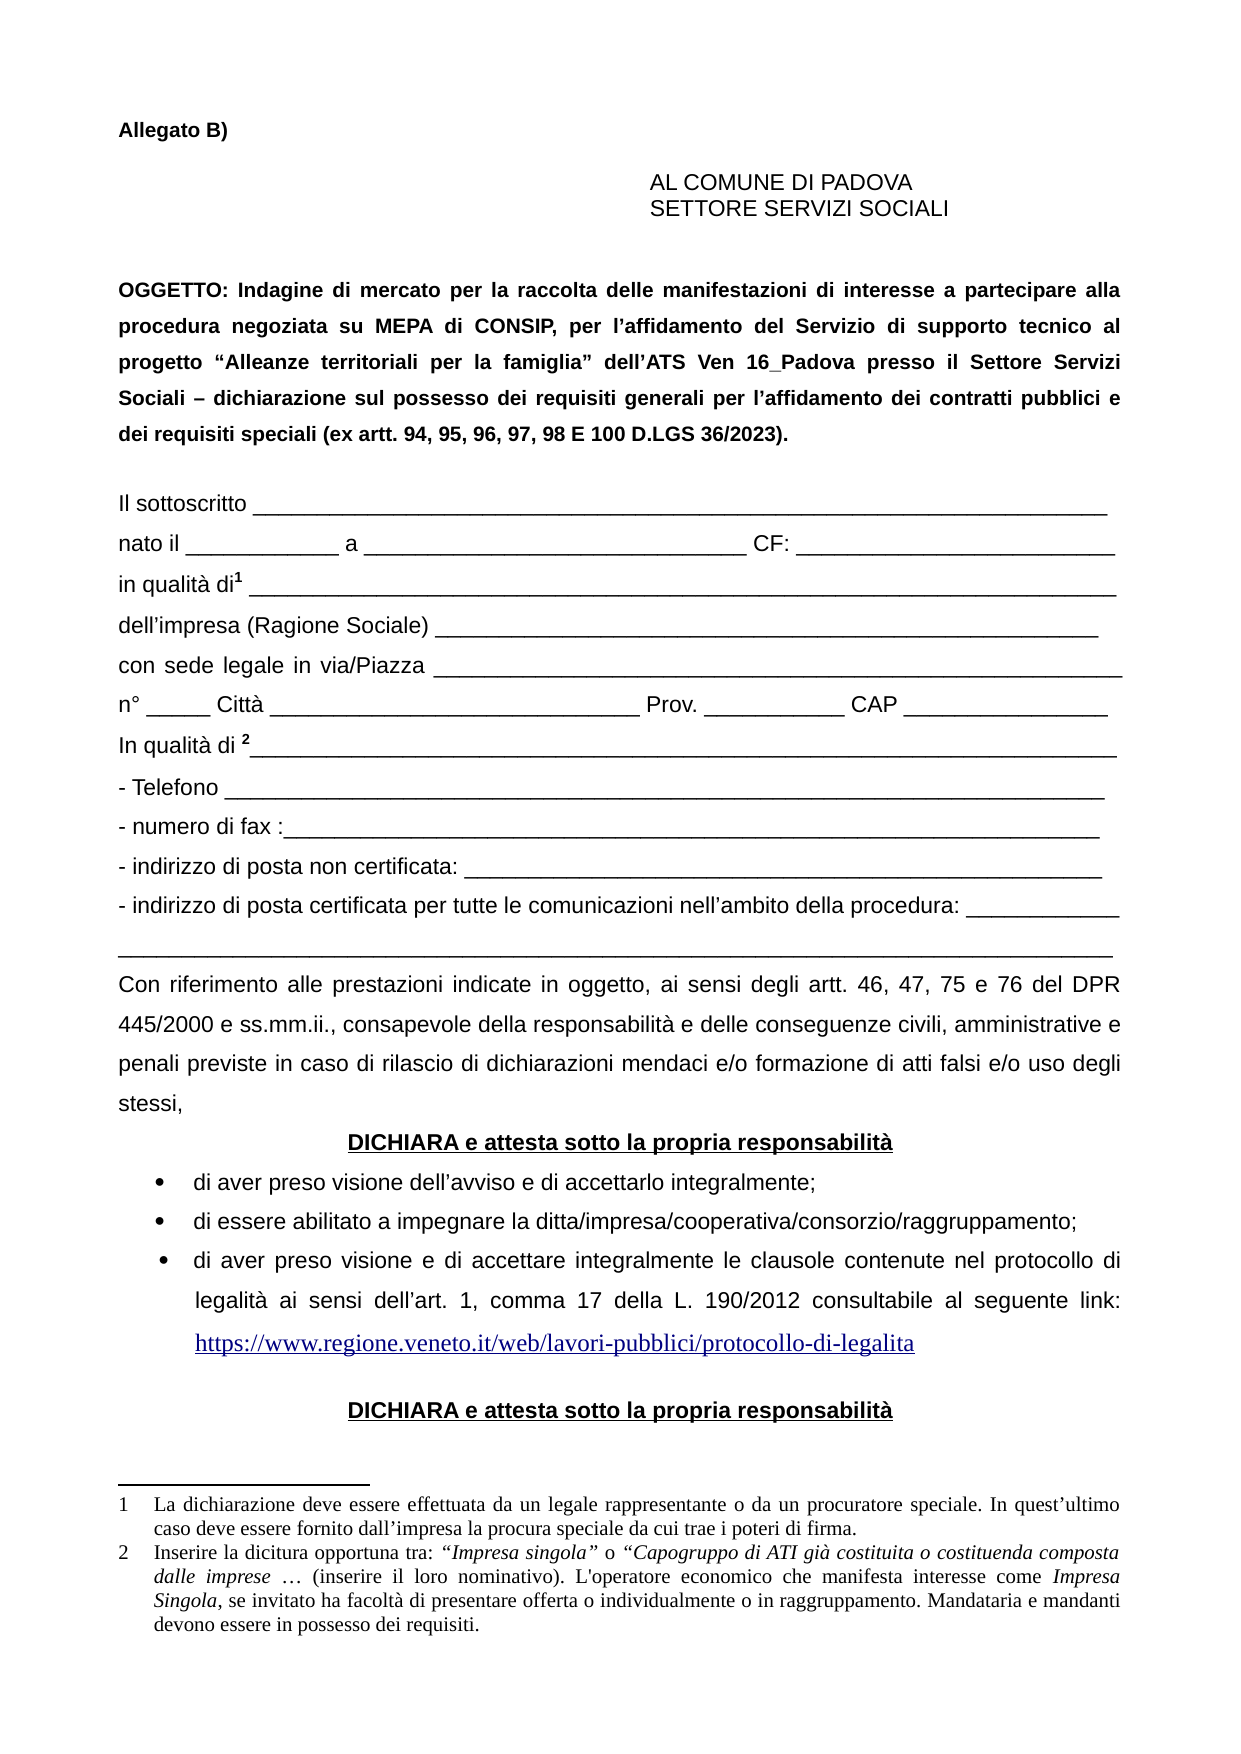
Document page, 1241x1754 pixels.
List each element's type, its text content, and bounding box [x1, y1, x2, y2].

text Con riferimento alle prestazioni indicate in oggetto, ai sensi degli artt. 46, 47, 75 e 76 del DPR 445/2000 e ss.mm.ii., consapevole della responsabilità e delle conseguenze civili, amministrative e penali previste in caso di rilascio di dichiarazioni mendaci e/o formazione di atti falsi e/o uso degli stessi, [118, 971, 1122, 1116]
text SETTORE SERVIZI SOCIALI [649, 195, 1122, 221]
text - indirizzo di posta certificata per tutte le comunicazioni nell’ambito della procedura: ____________ [118, 892, 1122, 918]
text Inserire la dicitura opportuna tra: “Impresa singola” o “Capogruppo di ATI già costituita o costituenda composta dalle imprese … (inserire il loro nominativo). L'operatore economico che manifesta interesse come Impresa Singola, se invitato ha facoltà di presentare offerta o individualmente o in raggruppamento. Mandataria e mandanti devono essere in possesso dei requisiti. [118, 1539, 1122, 1636]
list di essere abilitato a impegnare la ditta/impresa/cooperativa/consorzio/raggruppamento; [156, 1208, 1122, 1234]
text DICHIARA e attesta sotto la propria responsabilità [118, 1397, 1122, 1423]
text In qualità di ____________________________________________________________________ [118, 731, 1122, 759]
text La dichiarazione deve essere effettuata da un legale rappresentante o da un procuratore speciale. In quest’ultimo caso deve essere fornito dall’impresa la procura speciale da cui trae i poteri di firma. [118, 1491, 1122, 1539]
text OGGETTO: Indagine di mercato per la raccolta delle manifestazioni di interesse a partecipare alla procedura negoziata su MEPA di CONSIP, per l’affidamento del Servizio di supporto tecnico al progetto “Alleanze territoriali per la famiglia” dell’ATS Ven 16_Padova presso il Settore Servizi Sociali – dichiarazione sul possesso dei requisiti generali per l’affidamento dei contratti pubblici e dei requisiti speciali (ex artt. 94, 95, 96, 97, 98 E 100 D.LGS 36/2023). [118, 278, 1122, 445]
text nato il ____________ a ______________________________ CF: _________________________ [118, 529, 1122, 556]
text in qualità di ____________________________________________________________________ [118, 569, 1122, 598]
text DICHIARA e attesta sotto la propria responsabilità [118, 1129, 1122, 1155]
text Il sottoscritto ___________________________________________________________________ [118, 490, 1122, 516]
text - indirizzo di posta non certificata: __________________________________________________ [118, 853, 1122, 879]
text - Telefono _____________________________________________________________________ [118, 774, 1122, 800]
text dell’impresa (Ragione Sociale) ____________________________________________________ [118, 612, 1122, 638]
text - numero di fax :________________________________________________________________ [118, 813, 1122, 839]
list di aver preso visione dell’avviso e di accettarlo integralmente; [156, 1168, 1122, 1195]
text ______________________________________________________________________________ [118, 932, 1122, 958]
text Allegato B) [118, 118, 1122, 142]
list di aver preso visione e di accettare integralmente le clausole contenute nel protocollo di legalità ai sensi dell’art. 1, comma 17 della L. 190/2012 consultabile al seguente link: https://www.regione.veneto.it/web/lavori-pubblici/protocollo-di-legalita [159, 1247, 1122, 1356]
text con sede legale in via/Piazza ______________________________________________________ n° _____ Città _____________________________ Prov. ___________ CAP ________________ [118, 652, 1122, 717]
text AL COMUNE DI PADOVA [649, 168, 1122, 195]
